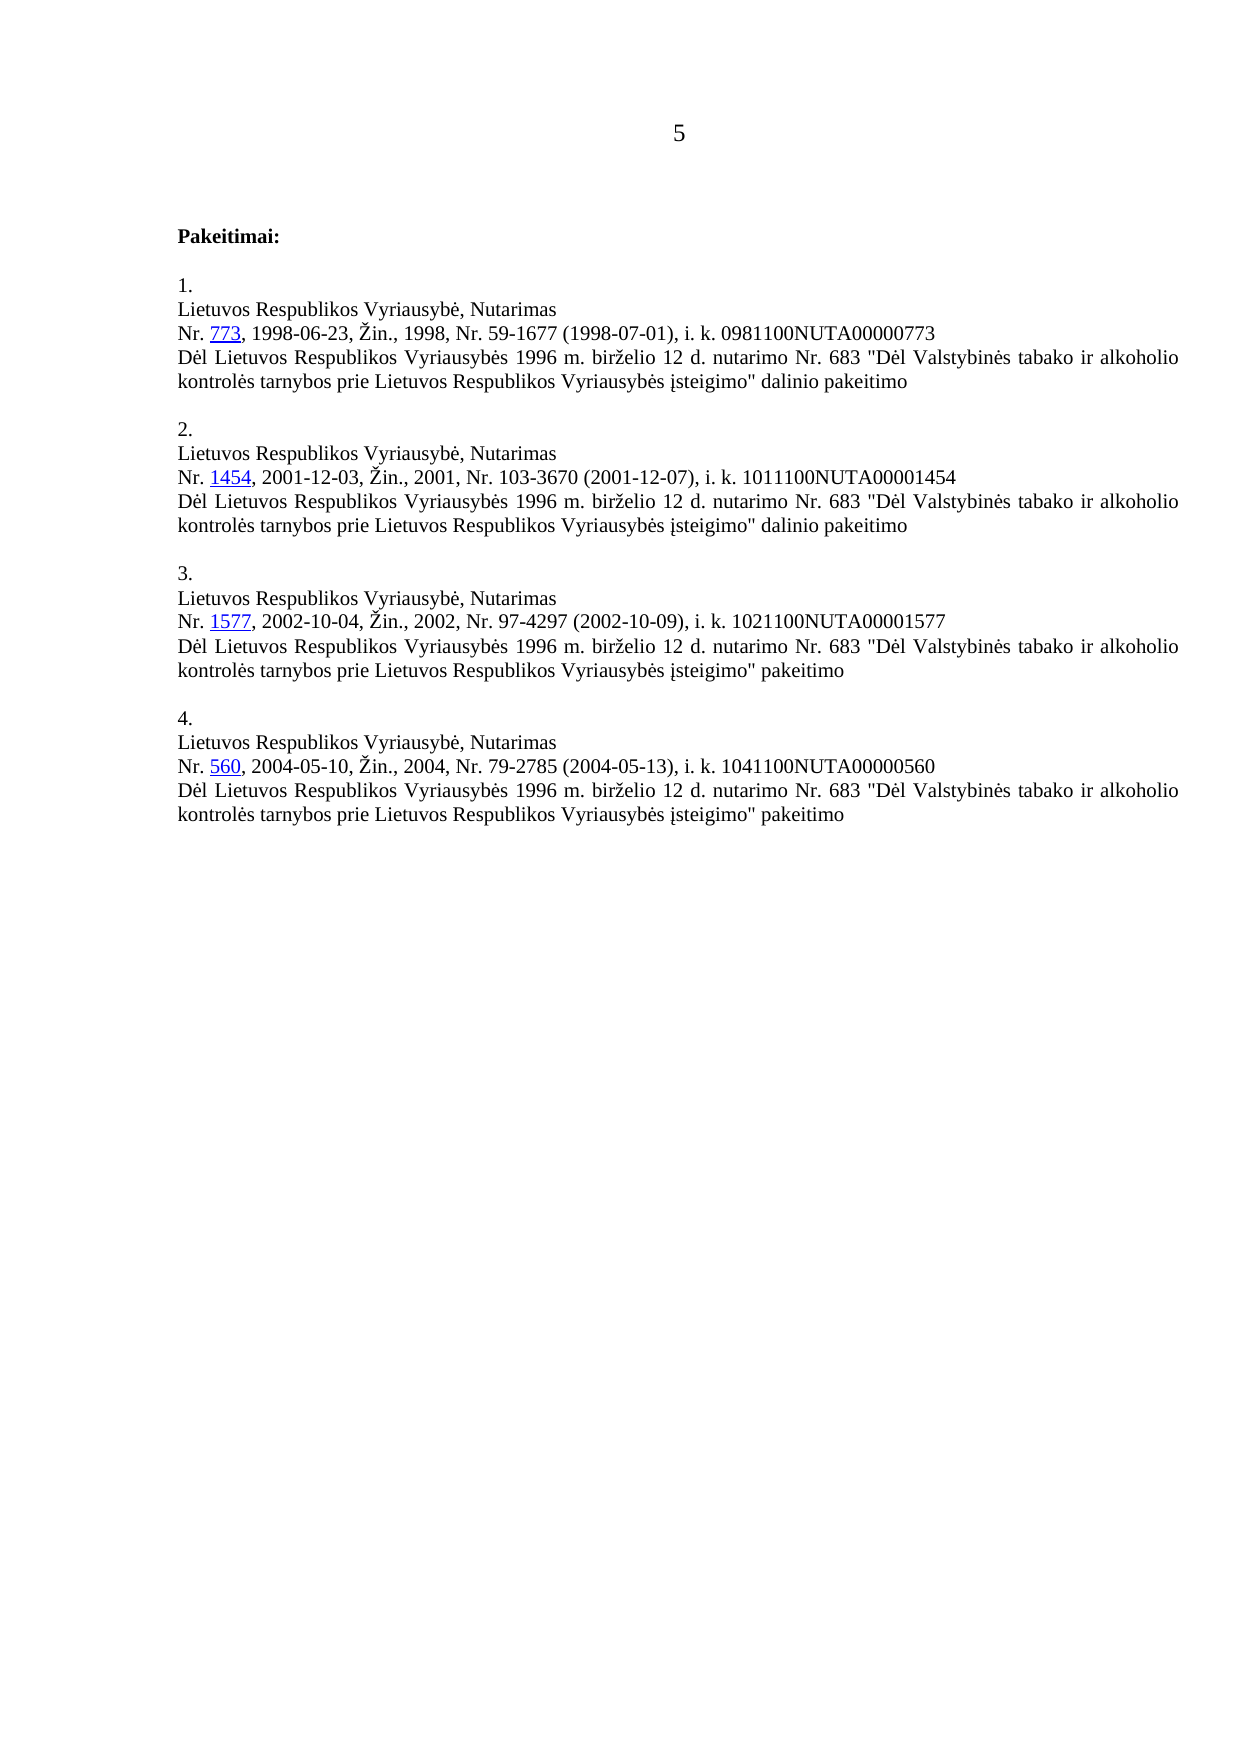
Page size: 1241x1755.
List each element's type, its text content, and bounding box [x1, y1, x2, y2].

text Nr. 1577, 2002-10-04, Žin., 2002, Nr. 97-4297 (2002-10-09), i. k. 1021100NUTA00001577 [177, 609, 1181, 633]
text Lietuvos Respublikos Vyriausybė, Nutarimas [177, 585, 1181, 609]
text Nr. 560, 2004-05-10, Žin., 2004, Nr. 79-2785 (2004-05-13), i. k. 1041100NUTA00000560 [177, 754, 1181, 778]
text 1. [177, 273, 1181, 297]
text Dėl Lietuvos Respublikos Vyriausybės 1996 m. birželio 12 d. nutarimo Nr. 683 "Dėl Valstybinės tabako ir alkoholio kontrolės tarnybos prie Lietuvos Respublikos Vyriausybės įsteigimo" pakeitimo [177, 778, 1181, 826]
text Nr. 773, 1998-06-23, Žin., 1998, Nr. 59-1677 (1998-07-01), i. k. 0981100NUTA00000773 [177, 321, 1181, 345]
text Nr. 1454, 2001-12-03, Žin., 2001, Nr. 103-3670 (2001-12-07), i. k. 1011100NUTA00001454 [177, 465, 1181, 489]
text Dėl Lietuvos Respublikos Vyriausybės 1996 m. birželio 12 d. nutarimo Nr. 683 "Dėl Valstybinės tabako ir alkoholio kontrolės tarnybos prie Lietuvos Respublikos Vyriausybės įsteigimo" dalinio pakeitimo [177, 345, 1181, 393]
text 3. [177, 561, 1181, 585]
text 2. [177, 417, 1181, 441]
text Dėl Lietuvos Respublikos Vyriausybės 1996 m. birželio 12 d. nutarimo Nr. 683 "Dėl Valstybinės tabako ir alkoholio kontrolės tarnybos prie Lietuvos Respublikos Vyriausybės įsteigimo" pakeitimo [177, 633, 1181, 682]
text Lietuvos Respublikos Vyriausybė, Nutarimas [177, 730, 1181, 754]
text Dėl Lietuvos Respublikos Vyriausybės 1996 m. birželio 12 d. nutarimo Nr. 683 "Dėl Valstybinės tabako ir alkoholio kontrolės tarnybos prie Lietuvos Respublikos Vyriausybės įsteigimo" dalinio pakeitimo [177, 489, 1181, 537]
text Lietuvos Respublikos Vyriausybė, Nutarimas [177, 297, 1181, 321]
text 4. [177, 706, 1181, 730]
text Pakeitimai: [177, 224, 1181, 248]
text Lietuvos Respublikos Vyriausybė, Nutarimas [177, 441, 1181, 465]
